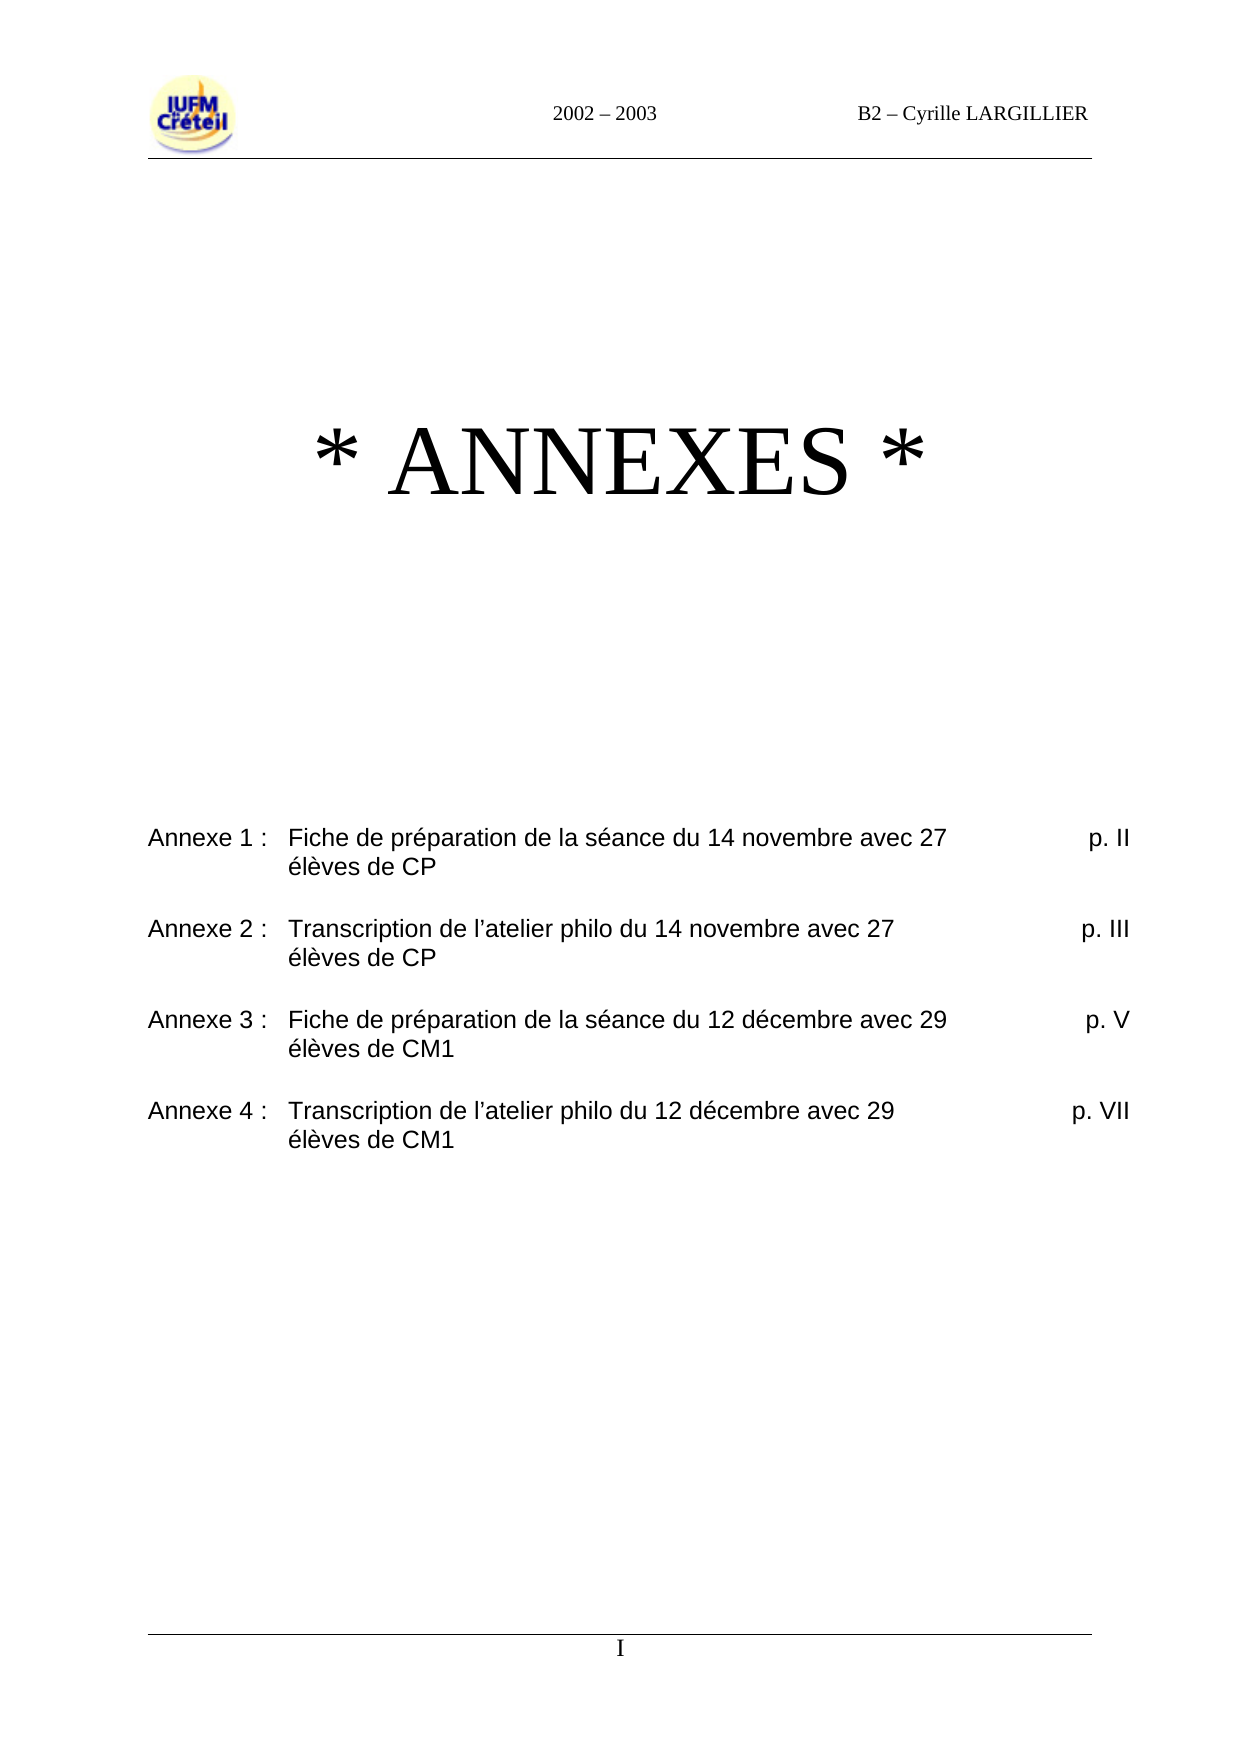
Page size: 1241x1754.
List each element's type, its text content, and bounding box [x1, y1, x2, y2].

table_header p. II [974, 823, 1137, 914]
table_cell p. III [974, 914, 1137, 1005]
table_header Annexe 1 : [140, 823, 281, 914]
table_cell p. VII [974, 1096, 1137, 1153]
table_cell Annexe 4 : [140, 1096, 281, 1153]
table_cell Annexe 2 : [140, 914, 281, 1005]
table_cell Annexe 3 : [140, 1005, 281, 1096]
table_cell Fiche de préparation de la séance du 12 décembre avec 29 élèves de CM1 [281, 1005, 973, 1096]
table_cell p. V [974, 1005, 1137, 1096]
table_header Fiche de préparation de la séance du 14 novembre avec 27 élèves de CP [281, 823, 973, 914]
table_cell Transcription de l’atelier philo du 12 décembre avec 29 élèves de CM1 [281, 1096, 973, 1153]
text * Annexes * [148, 401, 1092, 516]
table_cell Transcription de l’atelier philo du 14 novembre avec 27 élèves de CP [281, 914, 973, 1005]
